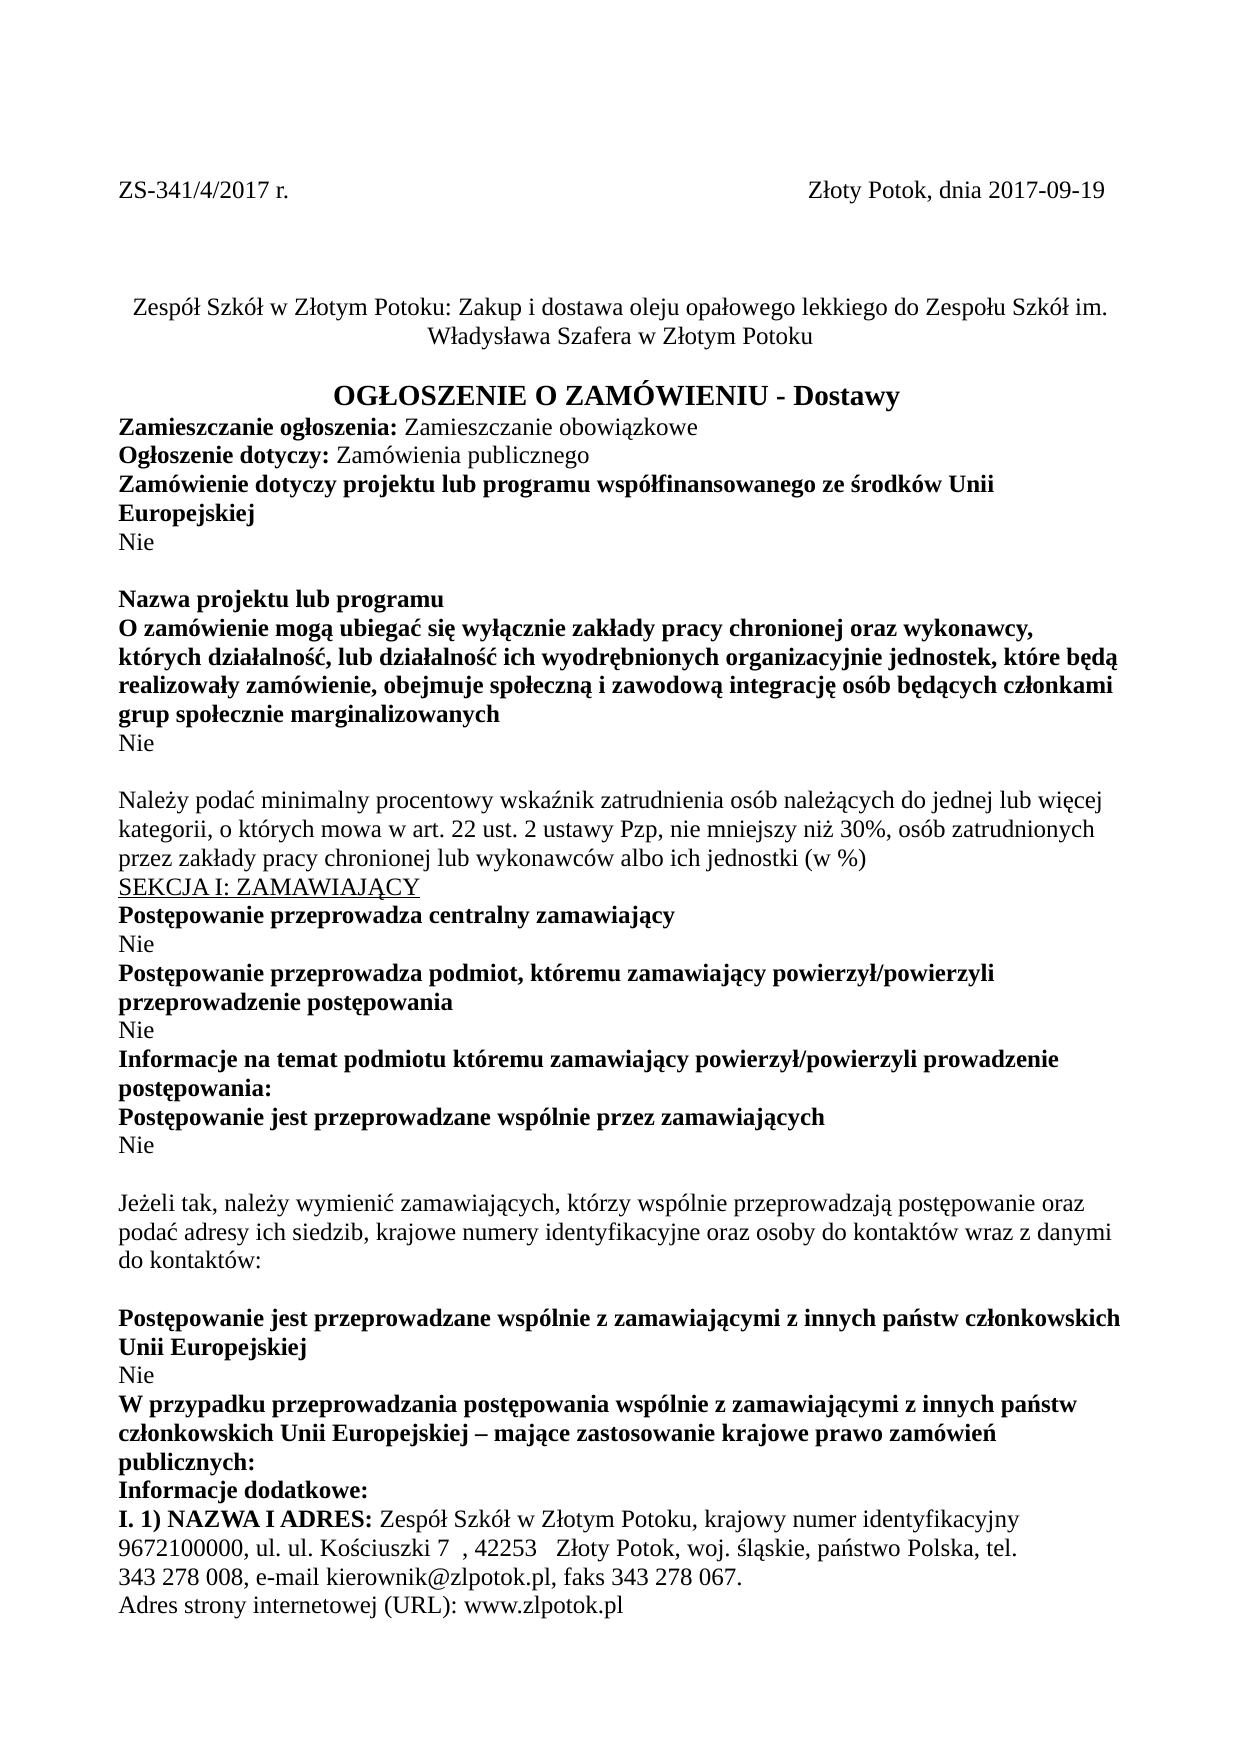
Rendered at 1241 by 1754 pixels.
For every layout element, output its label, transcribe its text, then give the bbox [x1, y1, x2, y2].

text O zamówienie mogą ubiegać się wyłącznie zakłady pracy chronionej oraz wykonawcy, których działalność, lub działalność ich wyodrębnionych organizacyjnie jednostek, które będą realizowały zamówienie, obejmuje społeczną i zawodową integrację osób będących członkami grup społecznie marginalizowanych [118, 613, 1122, 728]
text Nazwa projektu lub programu [118, 556, 1122, 613]
text SEKCJA I: ZAMAWIAJĄCY [118, 872, 1122, 901]
text Informacje na temat podmiotu któremu zamawiający powierzył/powierzyli prowadzenie postępowania: Postępowanie jest przeprowadzane wspólnie przez zamawiających [118, 1044, 1122, 1131]
text Nie [118, 1361, 1122, 1389]
text Zespół Szkół w Złotym Potoku: Zakup i dostawa oleju opałowego lekkiego do Zespołu Szkół im. Władysława Szafera w Złotym Potoku [118, 292, 1122, 378]
text W przypadku przeprowadzania postępowania wspólnie z zamawiającymi z innych państw członkowskich Unii Europejskiej – mające zastosowanie krajowe prawo zamówień publicznych: Informacje dodatkowe: [118, 1389, 1122, 1504]
text Postępowanie przeprowadza podmiot, któremu zamawiający powierzył/powierzyli przeprowadzenie postępowania [118, 958, 1122, 1016]
text Nie [118, 527, 1122, 556]
text Nie [118, 728, 1122, 757]
text Postępowanie przeprowadza centralny zamawiający [118, 901, 1122, 929]
text Nie [118, 1016, 1122, 1044]
text Nie [118, 1131, 1122, 1159]
text I. 1) NAZWA I ADRES: Zespół Szkół w Złotym Potoku, krajowy numer identyfikacyjny 9672100000, ul. ul. Kościuszki 7 , 42253 Złoty Potok, woj. śląskie, państwo Polska, tel. 343 278 008, e-mail kierownik@zlpotok.pl, faks 343 278 067. Adres strony internetowej (URL): www.zlpotok.pl [118, 1504, 1122, 1619]
text Nie [118, 929, 1122, 958]
text Należy podać minimalny procentowy wskaźnik zatrudnienia osób należących do jednej lub więcej kategorii, o których mowa w art. 22 ust. 2 ustawy Pzp, nie mniejszy niż 30%, osób zatrudnionych przez zakłady pracy chronionej lub wykonawców albo ich jednostki (w %) [118, 757, 1122, 872]
text OGŁOSZENIE O ZAMÓWIENIU - Dostawy [118, 378, 1122, 412]
text ZS-341/4/2017 r. Złoty Potok, dnia 2017-09-19 [118, 118, 1122, 204]
text Jeżeli tak, należy wymienić zamawiających, którzy wspólnie przeprowadzają postępowanie oraz podać adresy ich siedzib, krajowe numery identyfikacyjne oraz osoby do kontaktów wraz z danymi do kontaktów: Postępowanie jest przeprowadzane wspólnie z zamawiającymi z innych państw członkowskich Unii Europejskiej [118, 1159, 1122, 1361]
text Zamówienie dotyczy projektu lub programu współfinansowanego ze środków Unii Europejskiej [118, 469, 1122, 527]
text Ogłoszenie dotyczy: Zamówienia publicznego [118, 441, 1122, 469]
text Zamieszczanie ogłoszenia: Zamieszczanie obowiązkowe [118, 412, 1122, 441]
